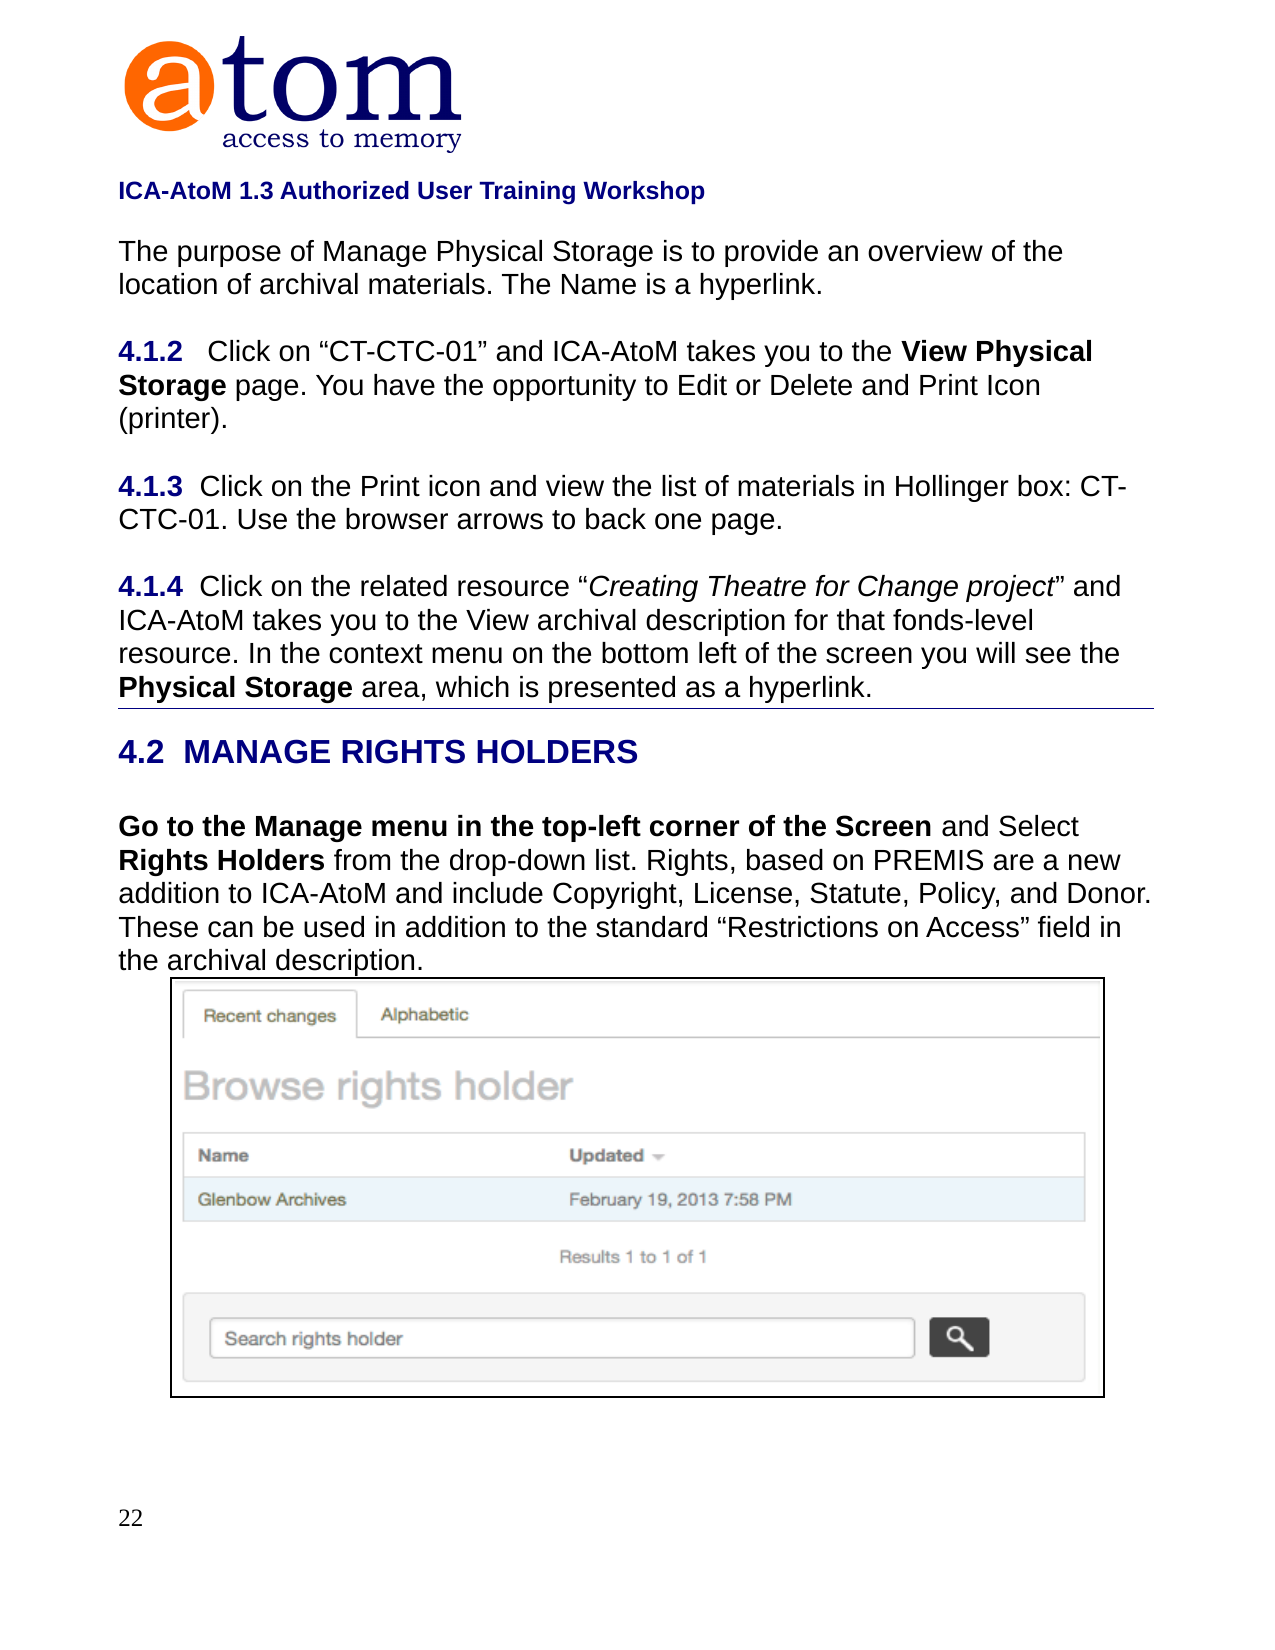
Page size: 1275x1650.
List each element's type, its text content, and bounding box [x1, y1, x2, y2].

text 4.1.4 Click on the related resource “Creating Theatre for Change project” and ICA-AtoM takes you to the View archival description for that fonds-level resource. In the context menu on the bottom left of the screen you will see the Physical Storage area, which is presented as a hyperlink. [118, 569, 1157, 703]
picture [175, 981, 1100, 1394]
text 4.1.2 Click on “CT-CTC-01” and ICA-AtoM takes you to the View Physical Storage page. You have the opportunity to Edit or Delete and Print Icon (printer). [118, 334, 1157, 435]
picture [124, 36, 462, 153]
text 4.2 MANAGE RIGHTS HOLDERS [118, 732, 1157, 771]
text 4.1.3 Click on the Print icon and view the list of materials in Hollinger box: CT-CTC-01. Use the browser arrows to back one page. [118, 469, 1157, 536]
text The purpose of Manage Physical Storage is to provide an overview of the location of archival materials. The Name is a hyperlink. [118, 234, 1157, 301]
text Go to the Manage menu in the top-left corner of the Screen and Select Rights Holders from the drop-down list. Rights, based on PREMIS are a new addition to ICA-AtoM and include Copyright, License, Statute, Policy, and Donor. These can be used in addition to the standard “Restrictions on Access” field in the archival description. [118, 809, 1157, 977]
